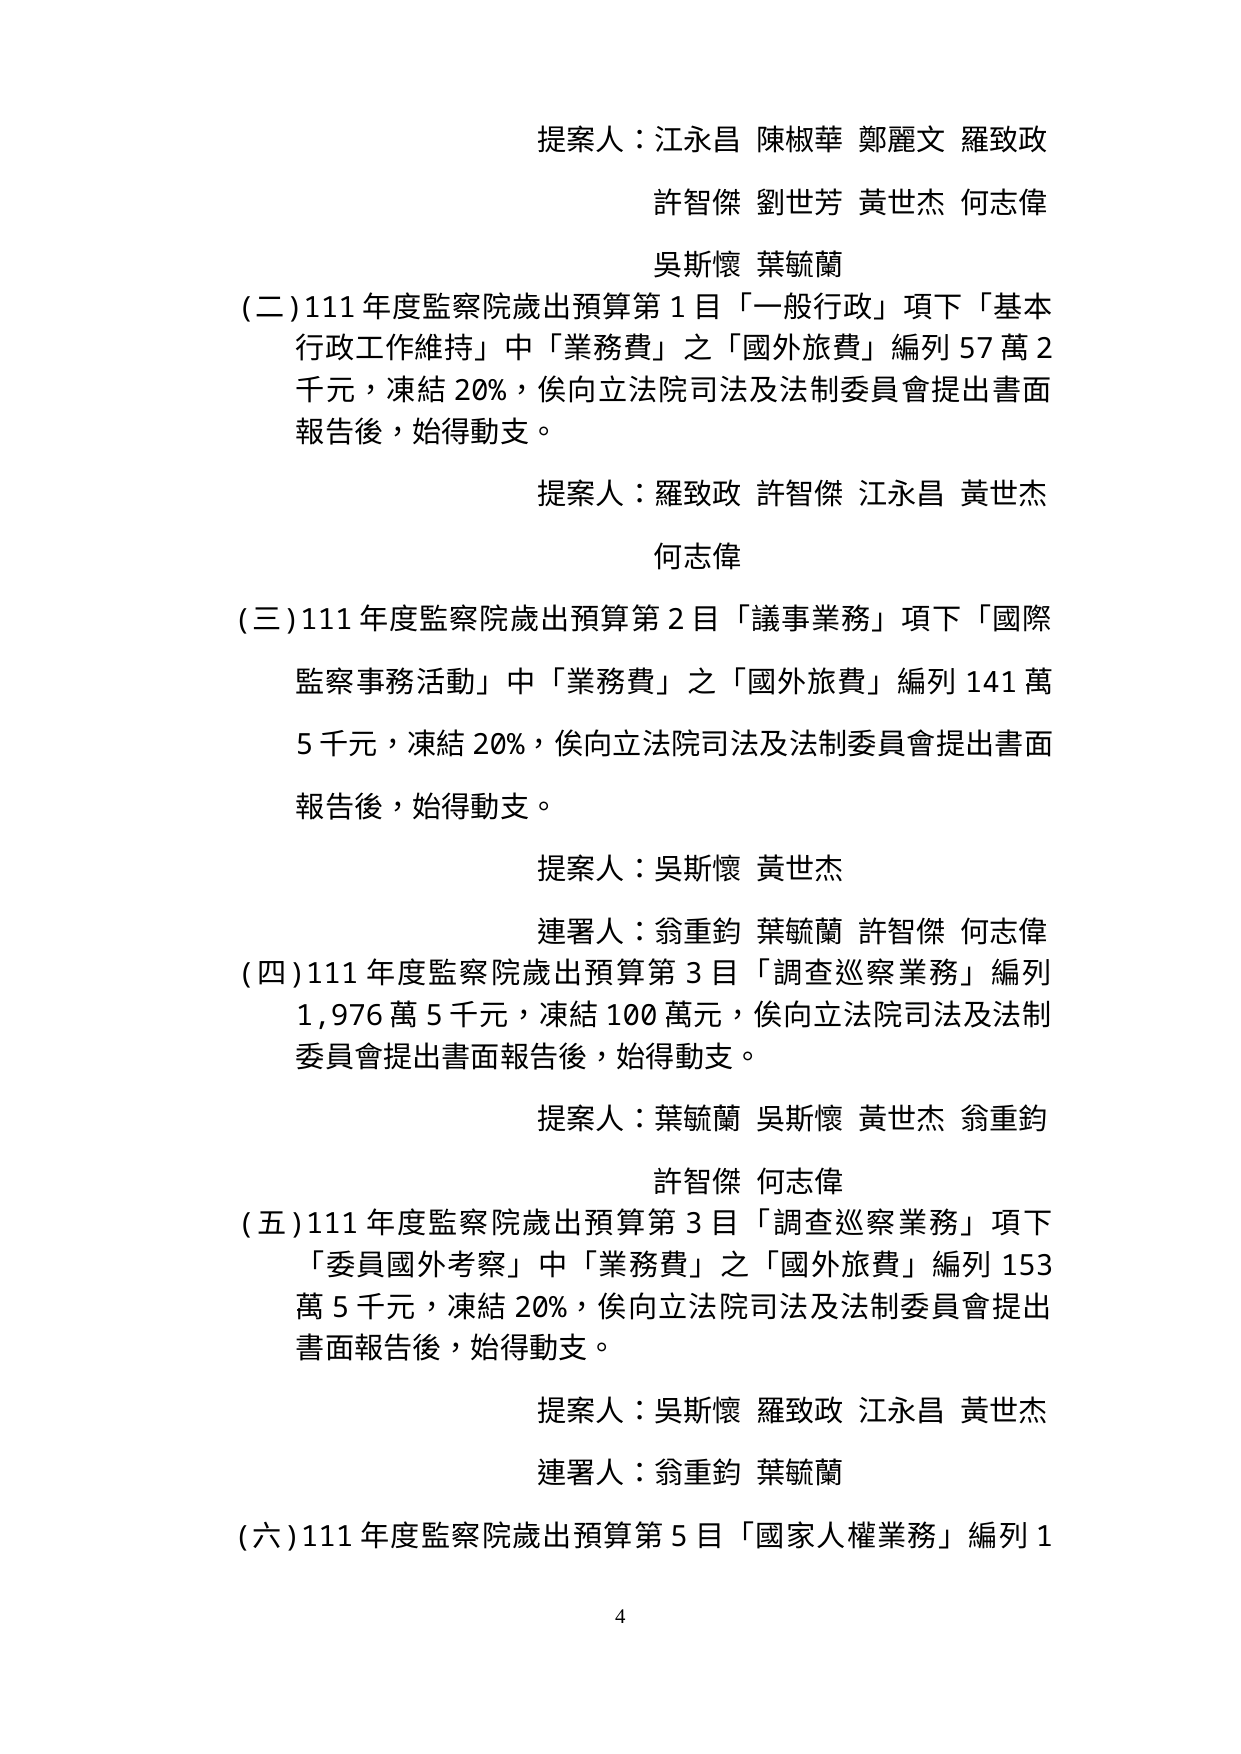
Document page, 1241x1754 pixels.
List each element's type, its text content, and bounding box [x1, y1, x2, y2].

text 提案人：吳斯懷 黃世杰 [537, 825, 1053, 888]
text (四)111年度監察院歲出預算第3目「調查巡察業務」編列1,976萬5千元，凍結100萬元，俟向立法院司法及法制委員會提出書面報告後，始得動支。 [237, 950, 1053, 1075]
text (二)111年度監察院歲出預算第1目「一般行政」項下「基本行政工作維持」中「業務費」之「國外旅費」編列57萬2千元，凍結20%，俟向立法院司法及法制委員會提出書面報告後，始得動支。 [237, 284, 1053, 450]
text (五)111年度監察院歲出預算第3目「調查巡察業務」項下「委員國外考察」中「業務費」之「國外旅費」編列153萬5千元，凍結20%，俟向立法院司法及法制委員會提出書面報告後，始得動支。 [237, 1200, 1053, 1367]
text 連署人：翁重鈞 葉毓蘭 [537, 1429, 1053, 1492]
text 提案人：葉毓蘭 吳斯懷 黃世杰 翁重鈞 [537, 1075, 1053, 1138]
text 許智傑 劉世芳 黃世杰 何志偉 [654, 159, 1053, 221]
text 提案人：羅致政 許智傑 江永昌 黃世杰 [537, 450, 1053, 513]
text 連署人：翁重鈞 葉毓蘭 許智傑 何志偉 [537, 888, 1053, 950]
text 提案人：吳斯懷 羅致政 江永昌 黃世杰 [537, 1367, 1053, 1429]
text 提案人：江永昌 陳椒華 鄭麗文 羅致政 [537, 96, 1053, 159]
text 吳斯懷 葉毓蘭 [654, 221, 1053, 284]
text 何志偉 [654, 513, 1053, 575]
text (六)111年度監察院歲出預算第5目「國家人權業務」編列1 [234, 1492, 1053, 1554]
text (三)111年度監察院歲出預算第2目「議事業務」項下「國際監察事務活動」中「業務費」之「國外旅費」編列141萬5千元，凍結20%，俟向立法院司法及法制委員會提出書面報告後，始得動支。 [234, 575, 1053, 825]
text 許智傑 何志偉 [654, 1138, 1053, 1200]
